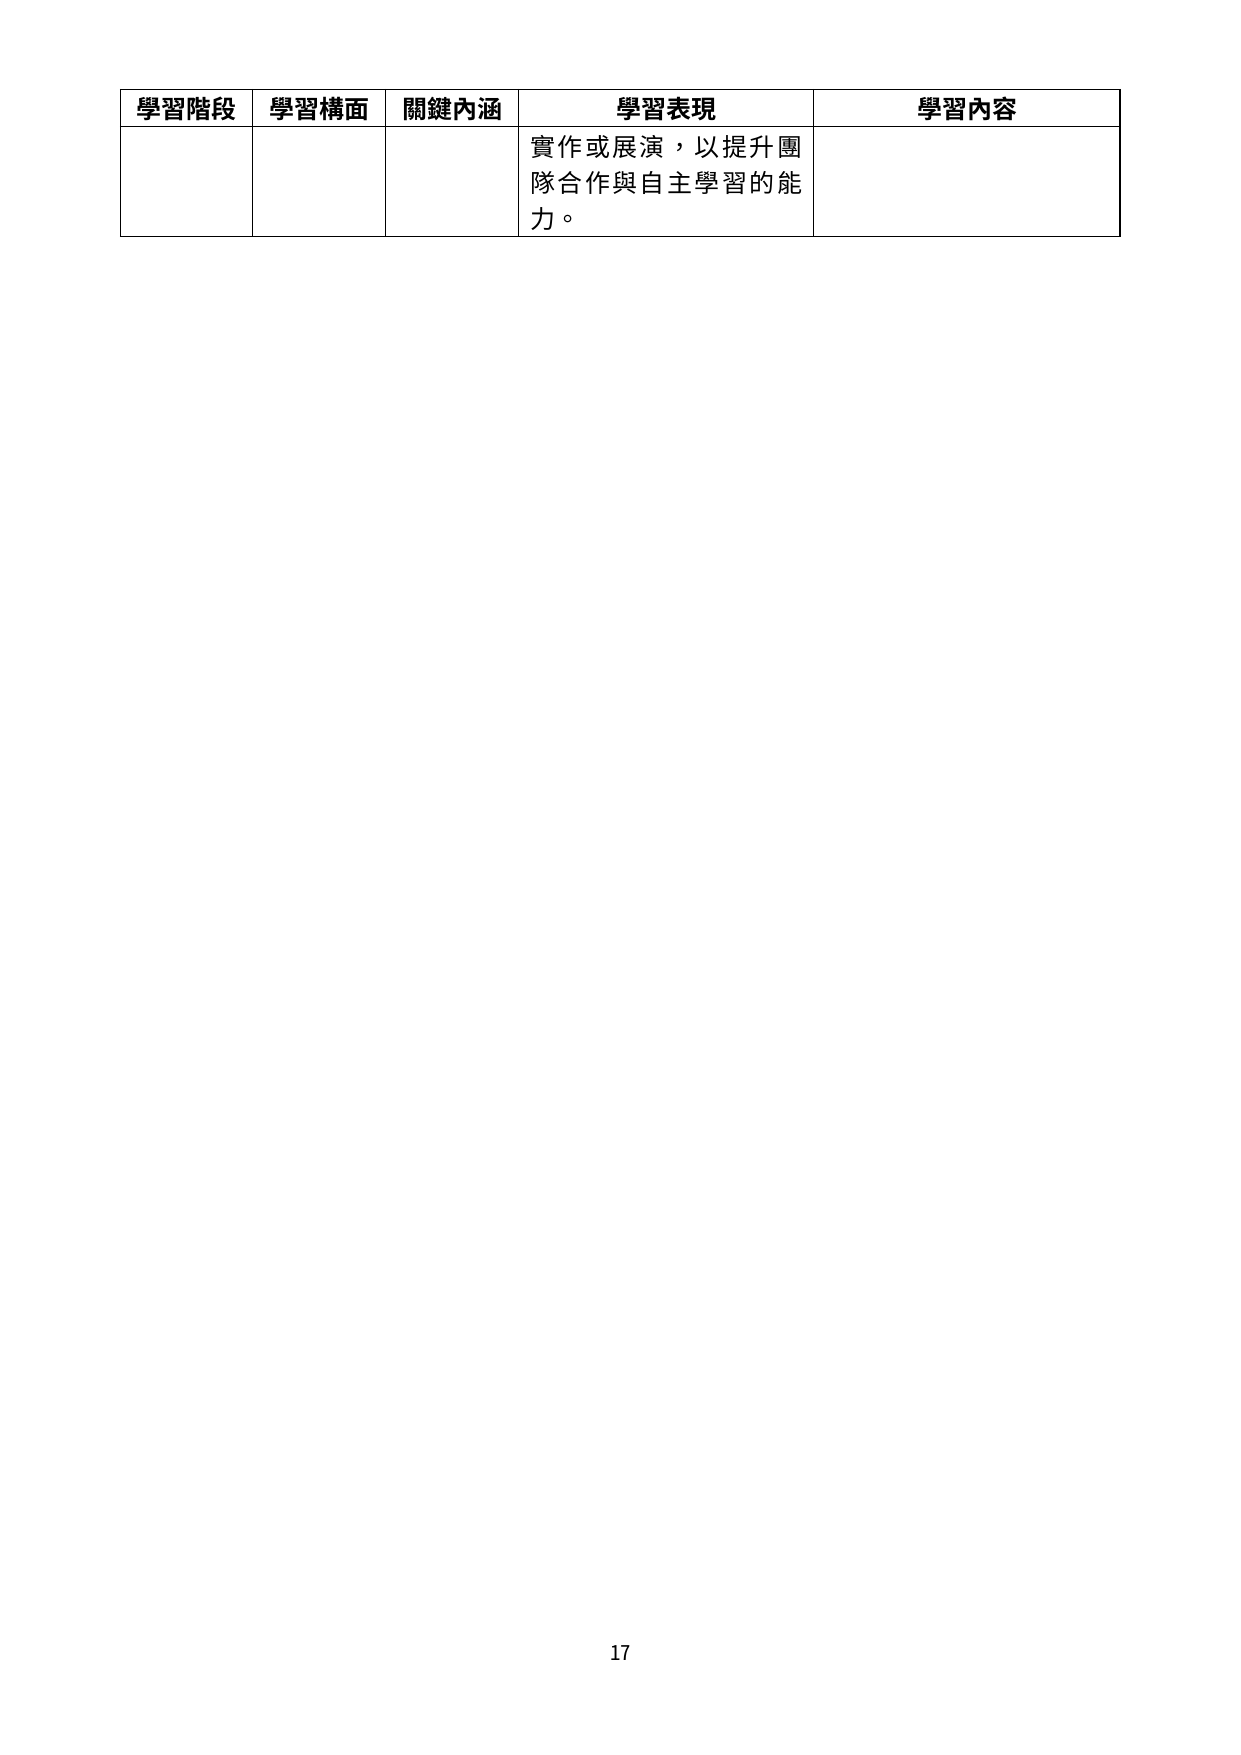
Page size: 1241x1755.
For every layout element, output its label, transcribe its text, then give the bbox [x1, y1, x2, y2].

table_header 學習內容 [814, 90, 1119, 126]
table_header 關鍵內涵 [386, 90, 518, 126]
table_header 學習構面 [253, 90, 385, 126]
table_header 學習表現 [519, 90, 813, 126]
table_cell [253, 127, 385, 236]
table_cell 實作或展演，以提升團隊合作與自主學習的能力。 [519, 127, 813, 236]
table_cell [814, 127, 1119, 236]
table_cell [386, 127, 518, 236]
table_header 學習階段 [121, 90, 252, 126]
table_cell [121, 127, 252, 236]
